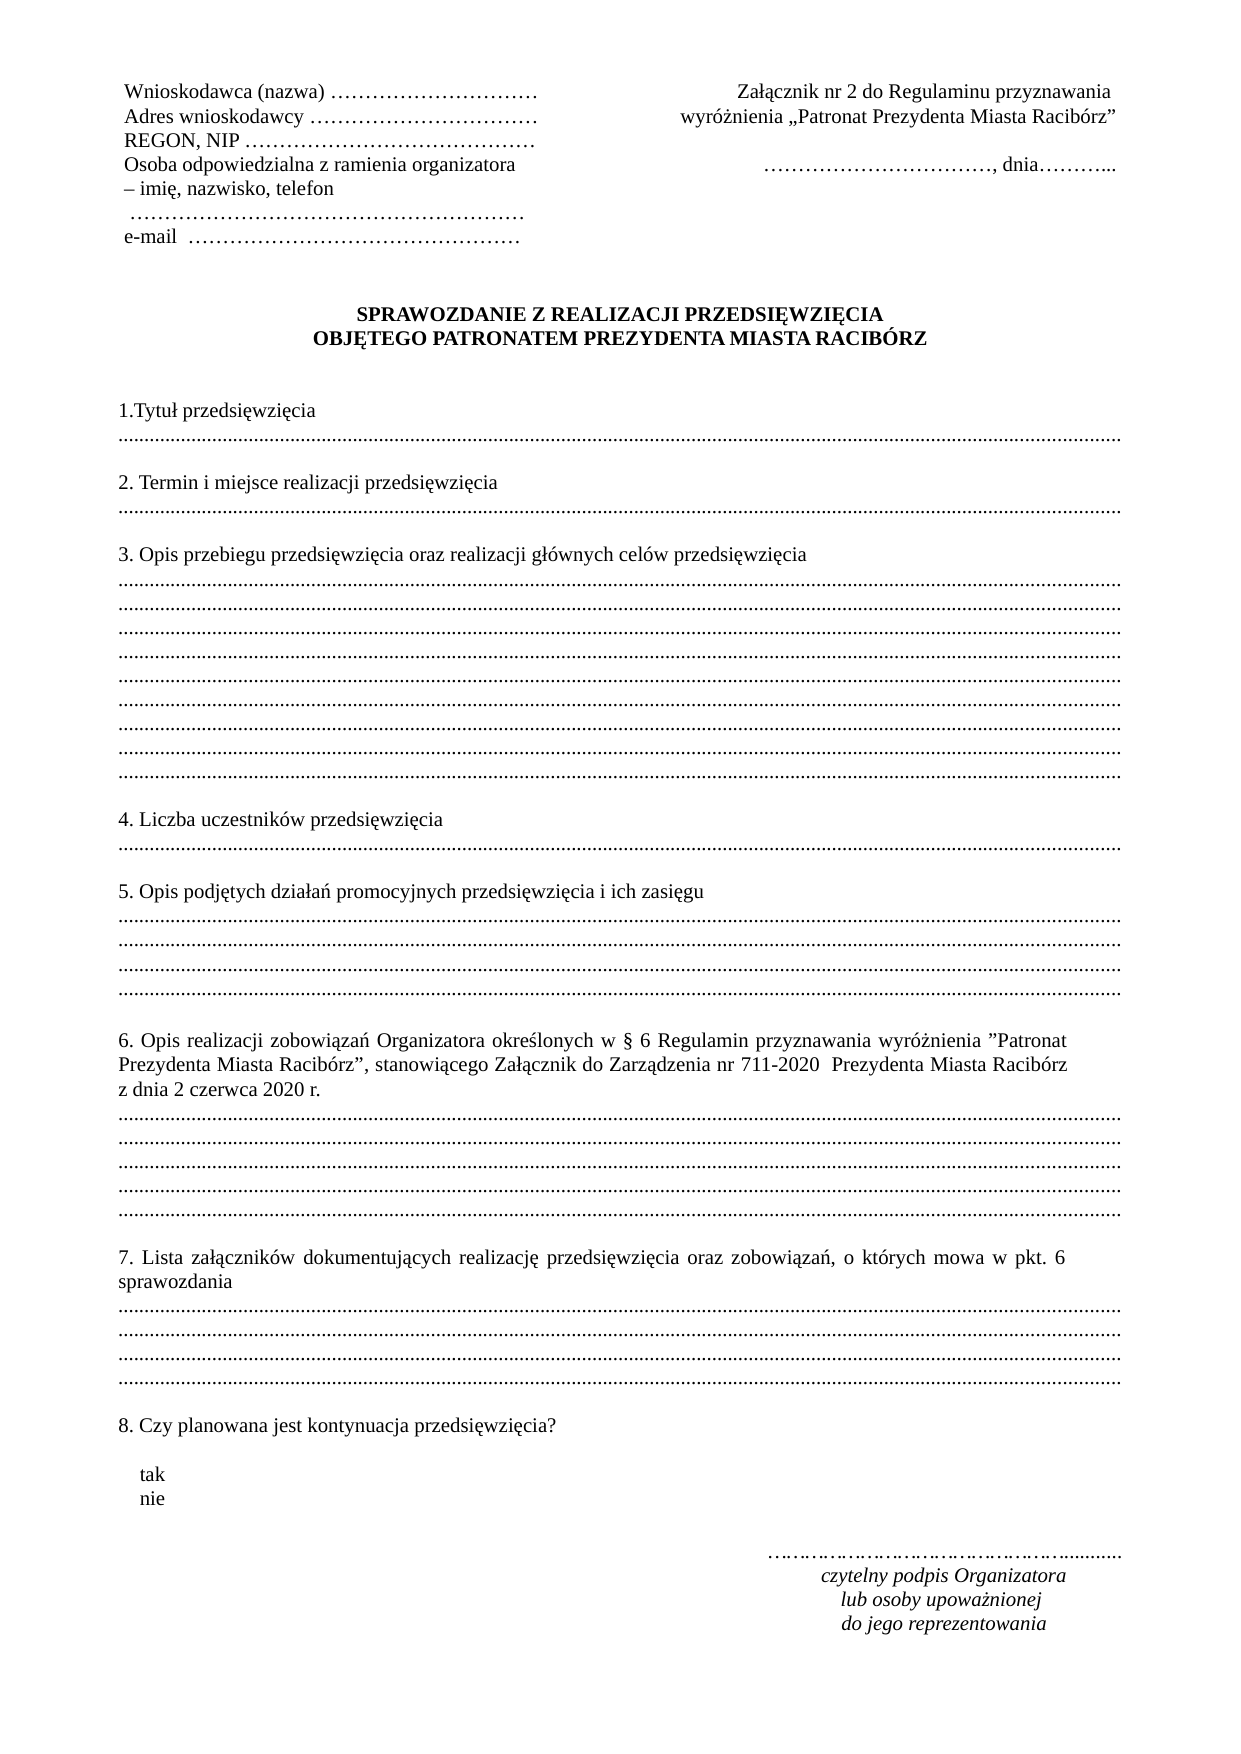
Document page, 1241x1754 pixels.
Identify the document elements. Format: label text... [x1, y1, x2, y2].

table_header Wnioskodawca (nazwa) ………………………… Adres wnioskodawcy …………………………… REGON, NIP …………………………………… Osoba odpowiedzialna z ramienia organizatora – imię, nazwisko, telefon ………………………………………………… e-mail ………………………………………… [118, 74, 620, 254]
text 3. Opis przebiegu przedsięwzięcia oraz realizacji głównych celów przedsięwzięcia [118, 542, 1122, 566]
text OBJĘTEGO PATRONATEM PREZYDENTA MIASTA RACIBÓRZ [118, 326, 1122, 350]
text czytelny podpis Organizatora lub osoby upoważnionej do jego reprezentowania [118, 1563, 1122, 1635]
text SPRAWOZDANIE Z REALIZACJI PRZEDSIĘWZIĘCIA [118, 302, 1122, 326]
text 4. Liczba uczestników przedsięwzięcia [118, 807, 1122, 831]
table_header Załącznik nr 2 do Regulaminu przyznawania wyróżnienia „Patronat Prezydenta Miasta Racibórz” ……………………………, dnia………... [620, 74, 1122, 254]
text  tak [118, 1461, 1122, 1486]
text 5. Opis podjętych działań promocyjnych przedsięwzięcia i ich zasięgu [118, 879, 1122, 903]
text 8. Czy planowana jest kontynuacja przedsięwzięcia? [118, 1413, 1122, 1437]
text 2. Termin i miejsce realizacji przedsięwzięcia [118, 470, 1122, 494]
text  nie [118, 1486, 1122, 1509]
text …………………………………………. [118, 1539, 1122, 1563]
text 7. Lista załączników dokumentujących realizację przedsięwzięcia oraz zobowiązań, o których mowa w pkt. 6 sprawozdania [118, 1245, 1067, 1293]
text 6. Opis realizacji zobowiązań Organizatora określonych w § 6 Regulamin przyznawania wyróżnienia ”Patronat Prezydenta Miasta Racibórz”, stanowiącego Załącznik do Zarządzenia nr 711-2020 Prezydenta Miasta Racibórz z dnia 2 czerwca 2020 r. [118, 1028, 1068, 1101]
text 1.Tytuł przedsięwzięcia [118, 398, 1122, 422]
